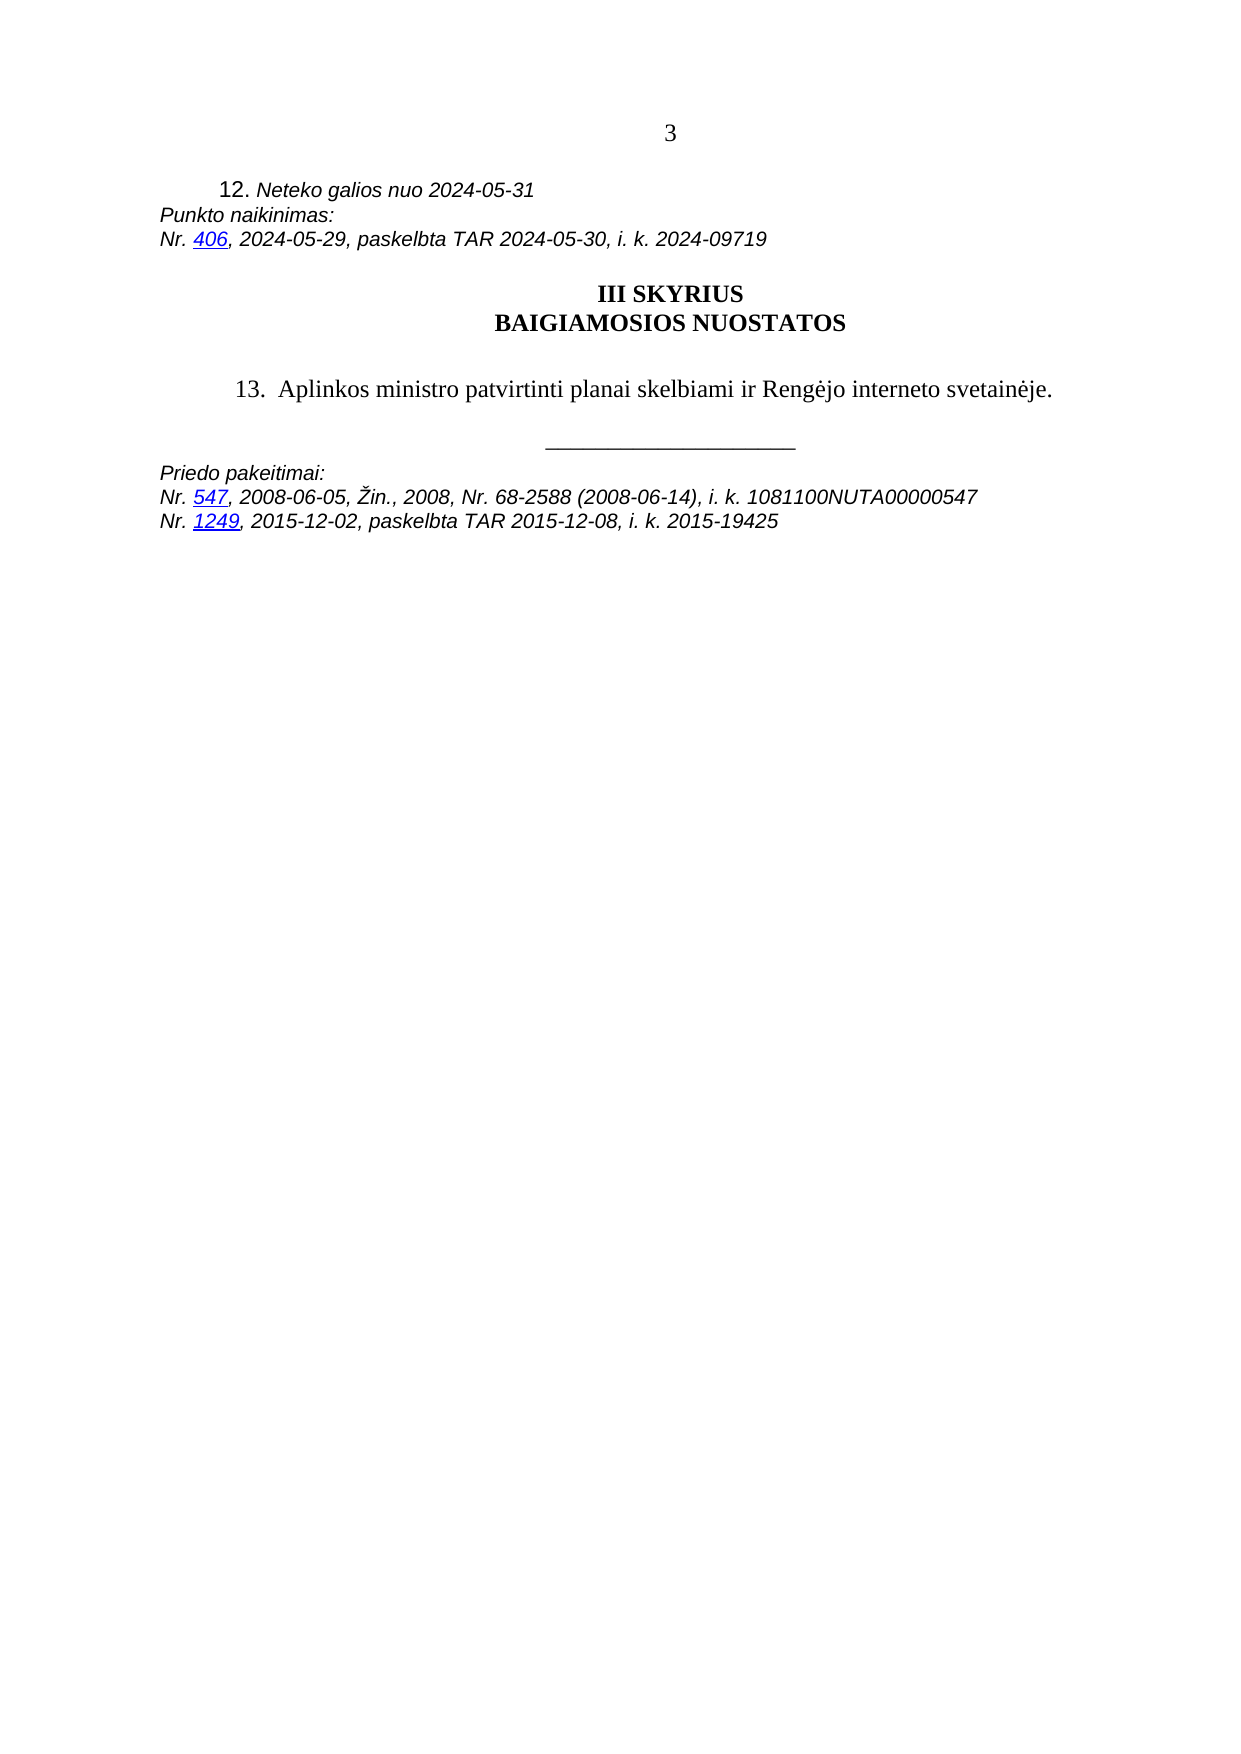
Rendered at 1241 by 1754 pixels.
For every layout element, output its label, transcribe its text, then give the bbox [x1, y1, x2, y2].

text 12. Neteko galios nuo 2024-05-31 [159, 176, 1181, 203]
text Priedo pakeitimai: [159, 461, 1181, 484]
text Nr. 547, 2008-06-05, Žin., 2008, Nr. 68-2588 (2008-06-14), i. k. 1081100NUTA00000547 [159, 484, 1181, 508]
text BAIGIAMOSIOS NUOSTATOS [159, 308, 1181, 337]
text III SKYRIUS [159, 279, 1181, 308]
text Punkto naikinimas: [159, 203, 1181, 227]
text Nr. 406, 2024-05-29, paskelbta TAR 2024-05-30, i. k. 2024-09719 [159, 227, 1181, 251]
text –––––––––––––––––––– [159, 432, 1181, 461]
text 13. Aplinkos ministro patvirtinti planai skelbiami ir Rengėjo interneto svetainėje. [159, 366, 1181, 403]
text Nr. 1249, 2015-12-02, paskelbta TAR 2015-12-08, i. k. 2015-19425 [159, 508, 1181, 532]
